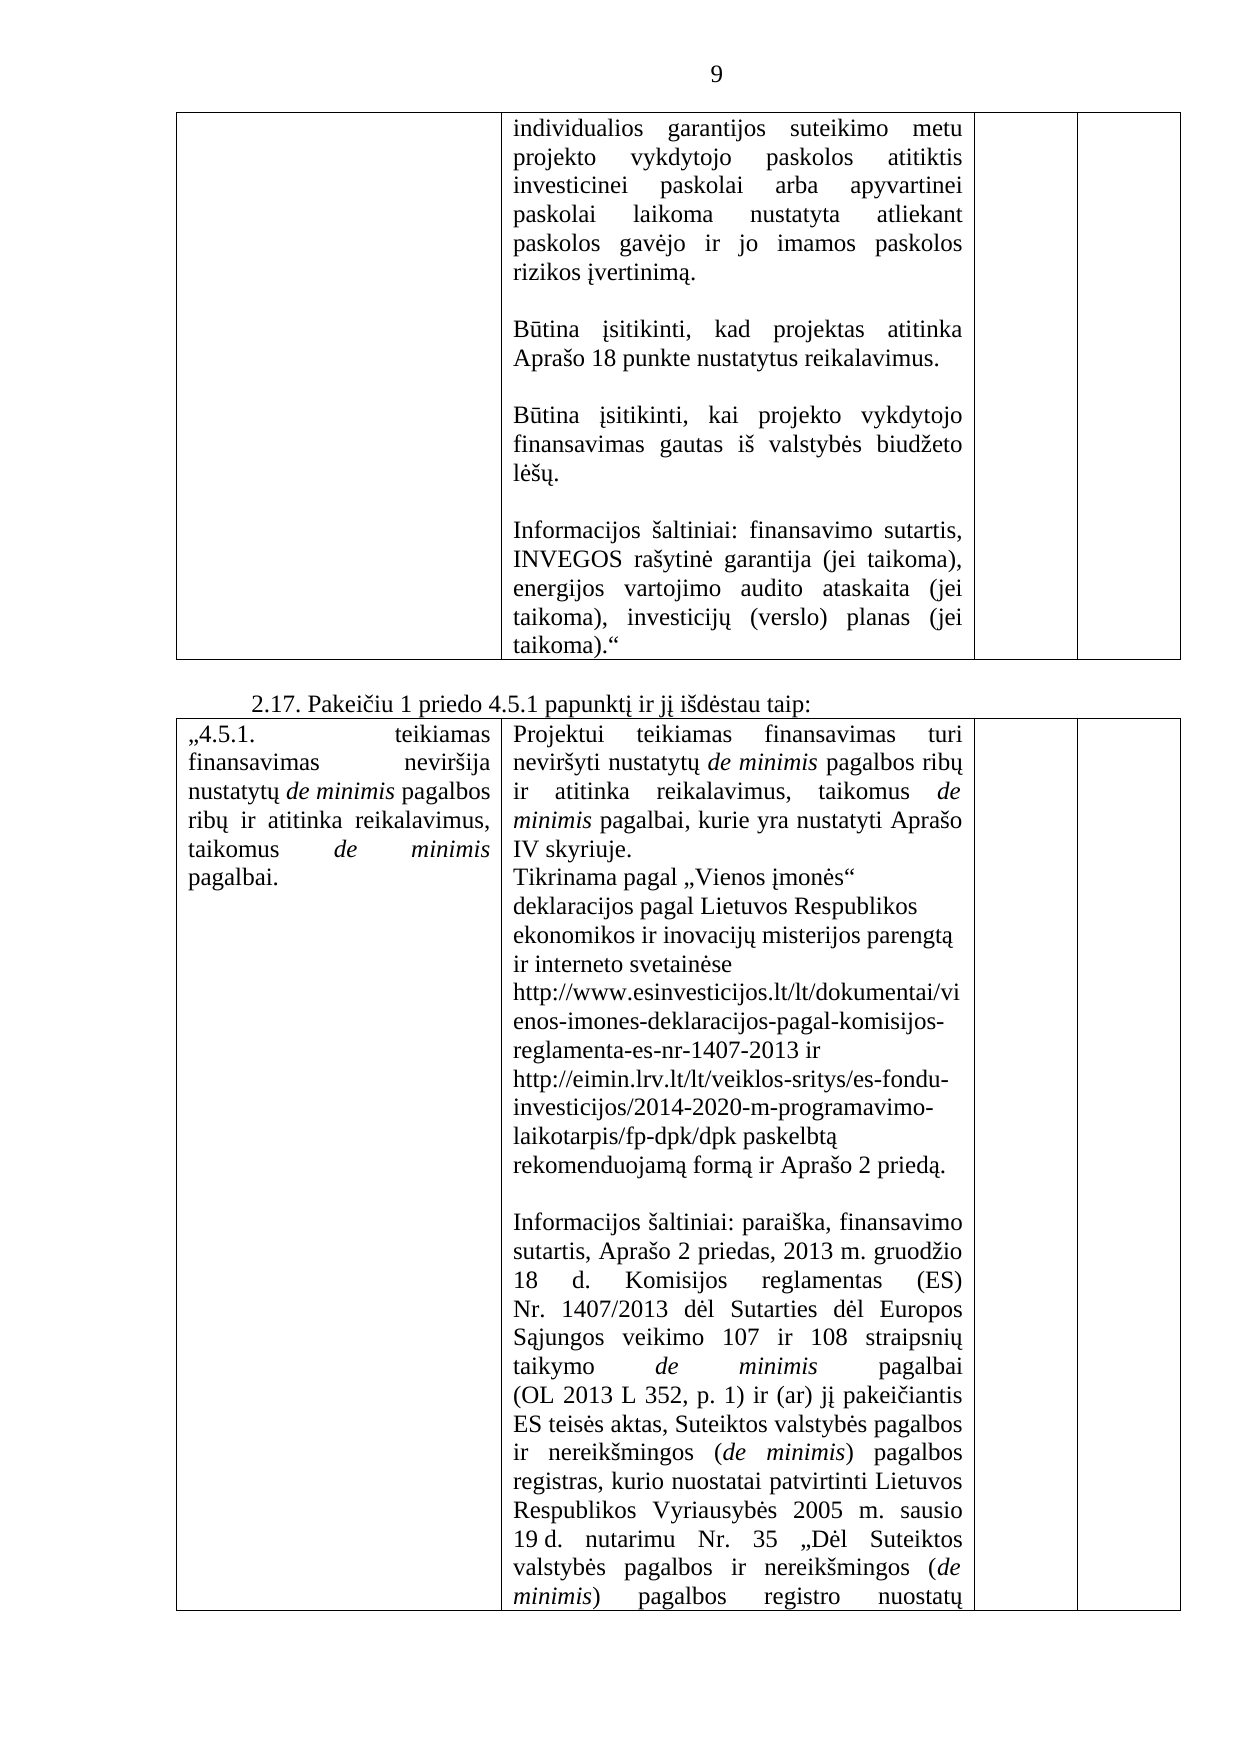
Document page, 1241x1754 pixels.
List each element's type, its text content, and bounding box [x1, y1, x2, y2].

table_header [975, 113, 1077, 659]
table_header [975, 719, 1077, 1610]
table_header [1078, 113, 1180, 659]
table_header [1078, 719, 1180, 1610]
table_header Projektui teikiamas finansavimas turi neviršyti nustatytų de minimis pagalbos ribų ir atitinka reikalavimus, taikomus de minimis pagalbai, kurie yra nustatyti Aprašo IV skyriuje. Tikrinama pagal „Vienos įmonės“ deklaracijos pagal Lietuvos Respublikos ekonomikos ir inovacijų misterijos parengtą ir interneto svetainėse http://www.esinvesticijos.lt/lt/dokumentai/vienos-imones-deklaracijos-pagal-komisijos-reglamenta-es-nr-1407-2013 ir http://eimin.lrv.lt/lt/veiklos-sritys/es-fondu-investicijos/2014-2020-m-programavimo-laikotarpis/fp-dpk/dpk paskelbtą rekomenduojamą formą ir Aprašo 2 priedą. Informacijos šaltiniai: paraiška, finansavimo sutartis, Aprašo 2 priedas, 2013 m. gruodžio 18 d. Komisijos reglamentas (ES) Nr. 1407/2013 dėl Sutarties dėl Europos Sąjungos veikimo 107 ir 108 straipsnių taikymo de minimis pagalbai (OL 2013 L 352, p. 1) ir (ar) jį pakeičiantis ES teisės aktas, Suteiktos valstybės pagalbos ir nereikšmingos (de minimis) pagalbos registras, kurio nuostatai patvirtinti Lietuvos Respublikos Vyriausybės 2005 m. sausio 19 d. nutarimu Nr. 35 „Dėl Suteiktos valstybės pagalbos ir nereikšmingos (de minimis) pagalbos registro nuostatų [502, 719, 974, 1610]
text 2.17. Pakeičiu 1 priedo 4.5.1 papunktį ir jį išdėstau taip: [251, 689, 1181, 718]
table_header [177, 113, 501, 659]
table_header „4.5.1. teikiamas finansavimas neviršija nustatytų de minimis pagalbos ribų ir atitinka reikalavimus, taikomus de minimis pagalbai. [177, 719, 501, 1610]
table_header individualios garantijos suteikimo metu projekto vykdytojo paskolos atitiktis investicinei paskolai arba apyvartinei paskolai laikoma nustatyta atliekant paskolos gavėjo ir jo imamos paskolos rizikos įvertinimą. Būtina įsitikinti, kad projektas atitinka Aprašo 18 punkte nustatytus reikalavimus. Būtina įsitikinti, kai projekto vykdytojo finansavimas gautas iš valstybės biudžeto lėšų. Informacijos šaltiniai: finansavimo sutartis, INVEGOS rašytinė garantija (jei taikoma), energijos vartojimo audito ataskaita (jei taikoma), investicijų (verslo) planas (jei taikoma).“ [502, 113, 974, 659]
